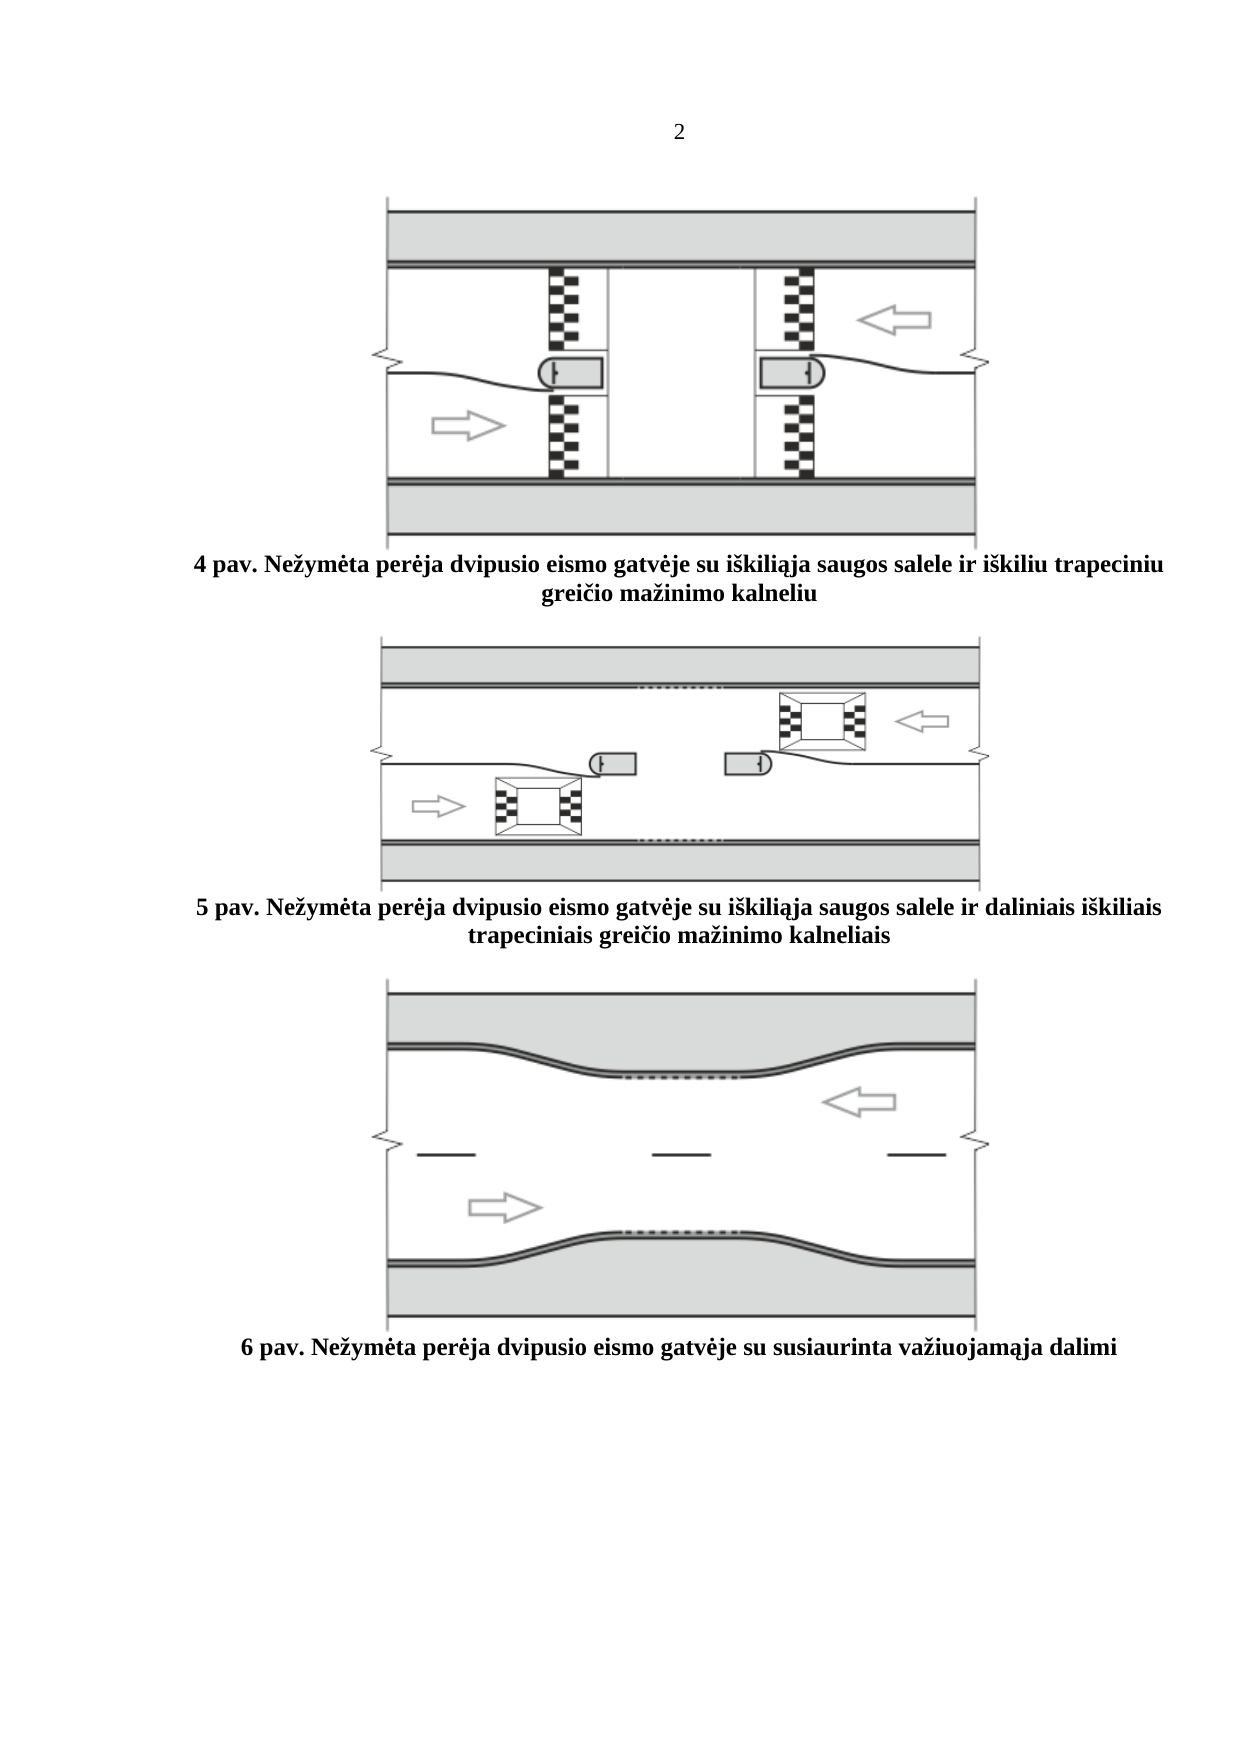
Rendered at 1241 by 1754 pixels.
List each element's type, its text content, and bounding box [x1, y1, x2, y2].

text 5 pav. Nežymėta perėja dvipusio eismo gatvėje su iškiliąja saugos salele ir daliniais iškiliais trapeciniais greičio mažinimo kalneliais [177, 892, 1181, 949]
text 6 pav. Nežymėta perėja dvipusio eismo gatvėje su susiaurinta važiuojamąja dalimi [177, 1332, 1181, 1361]
text 4 pav. Nežymėta perėja dvipusio eismo gatvėje su iškiliąja saugos salele ir iškiliu trapeciniu greičio mažinimo kalneliu [177, 549, 1181, 607]
